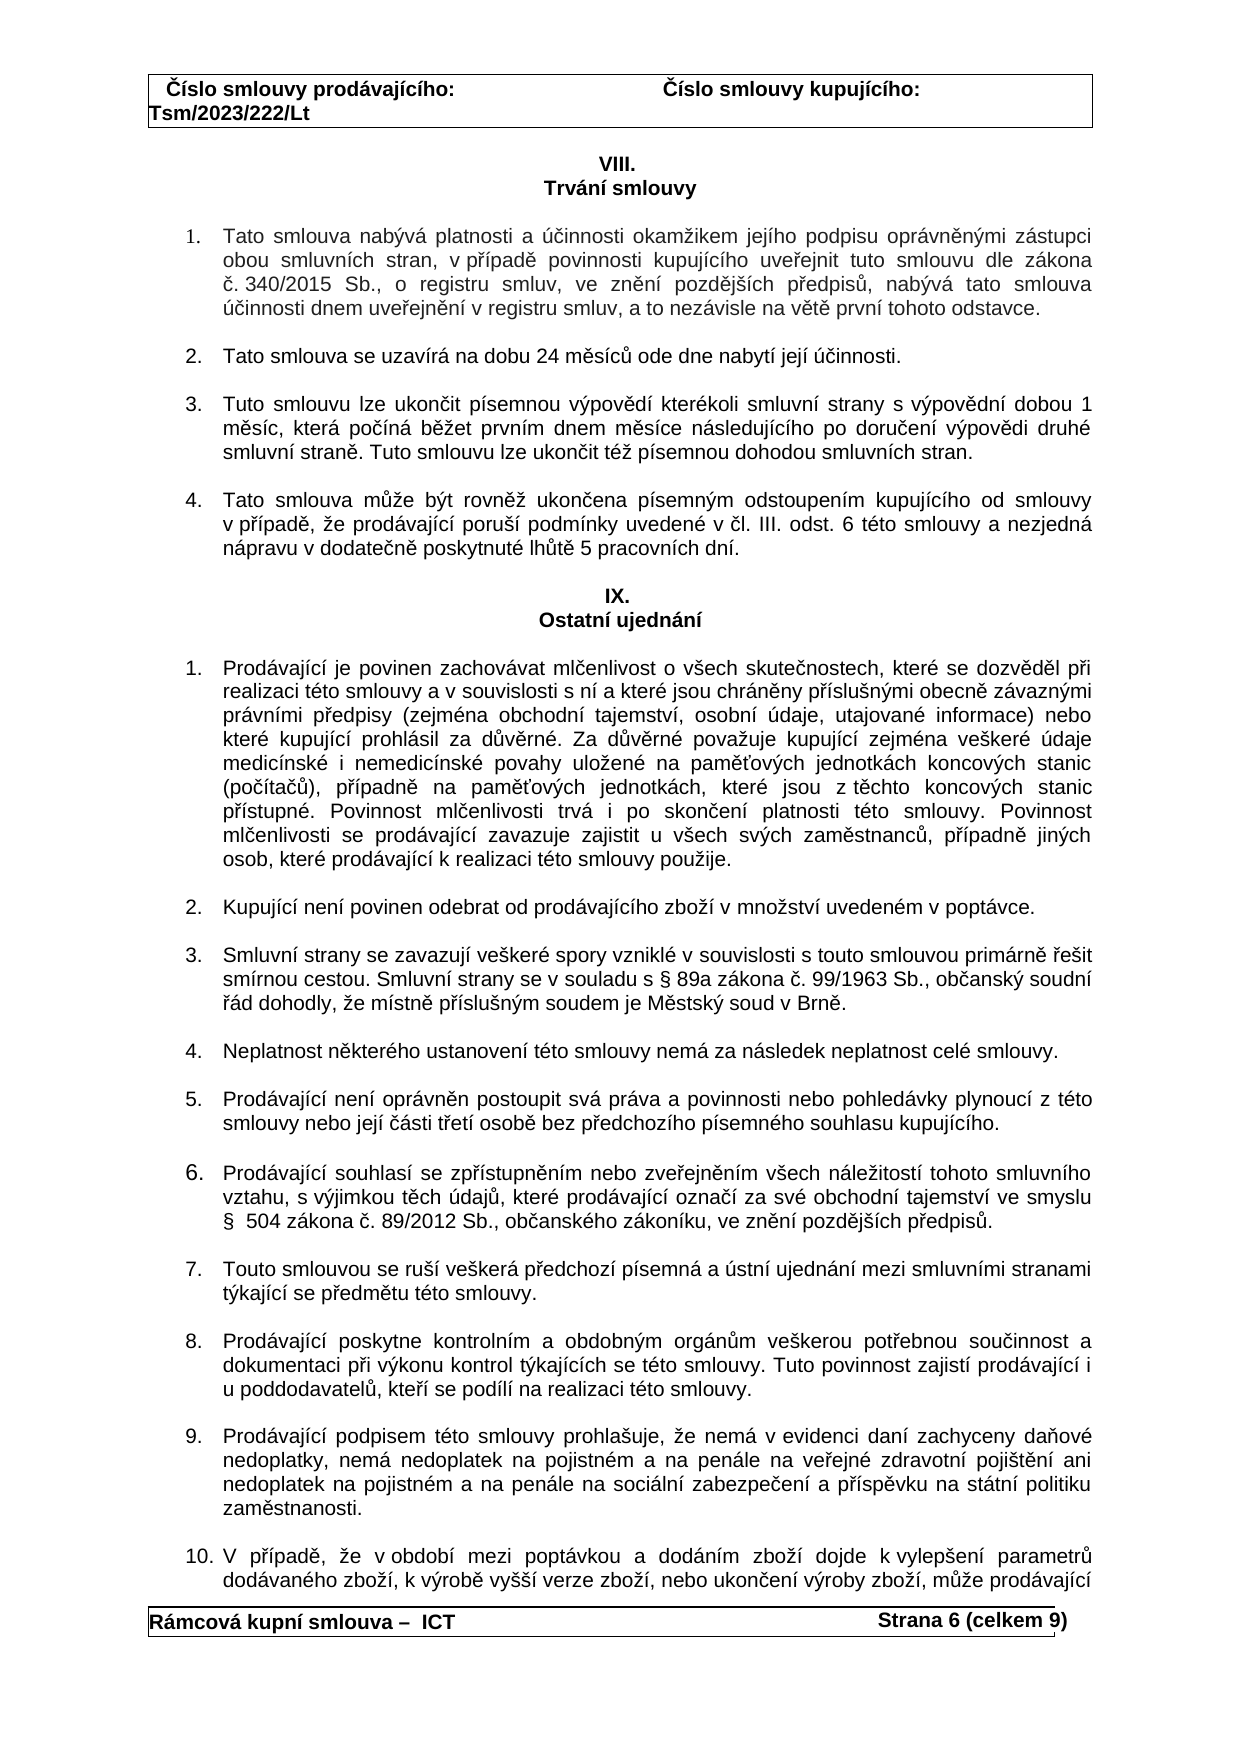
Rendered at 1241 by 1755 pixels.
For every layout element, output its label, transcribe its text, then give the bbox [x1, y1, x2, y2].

text IX. [148, 583, 1093, 607]
list Tato smlouva může být rovněž ukončena písemným odstoupením kupujícího od smlouvy v případě, že prodávající poruší podmínky uvedené v čl. III. odst. 6 této smlouvy a nezjedná nápravu v dodatečně poskytnuté lhůtě 5 pracovních dní. [185, 488, 1093, 559]
list Tato smlouva se uzavírá na dobu 24 měsíců ode dne nabytí její účinnosti. [185, 344, 1093, 368]
list V případě, že v období mezi poptávkou a dodáním zboží dojde k vylepšení parametrů dodávaného zboží, k výrobě vyšší verze zboží, nebo ukončení výroby zboží, může prodávající [185, 1544, 1093, 1592]
list Prodávající souhlasí se zpřístupněním nebo zveřejněním všech náležitostí tohoto smluvního vztahu, s výjimkou těch údajů, které prodávající označí za své obchodní tajemství ve smyslu § 504 zákona č. 89/2012 Sb., občanského zákoníku, ve znění pozdějších předpisů. [185, 1158, 1093, 1233]
text Ostatní ujednání [148, 607, 1093, 631]
list Tato smlouva nabývá platnosti a účinnosti okamžikem jejího podpisu oprávněnými zástupci obou smluvních stran, v případě povinnosti kupujícího uveřejnit tuto smlouvu dle zákona č. 340/2015 Sb., o registru smluv, ve znění pozdějších předpisů, nabývá tato smlouva účinnosti dnem uveřejnění v registru smluv, a to nezávisle na větě první tohoto odstavce. [185, 224, 1093, 320]
list Tuto smlouvu lze ukončit písemnou výpovědí kterékoli smluvní strany s výpovědní dobou 1 měsíc, která počíná běžet prvním dnem měsíce následujícího po doručení výpovědi druhé smluvní straně. Tuto smlouvu lze ukončit též písemnou dohodou smluvních stran. [185, 392, 1093, 464]
list Prodávající není oprávněn postoupit svá práva a povinnosti nebo pohledávky plynoucí z této smlouvy nebo její části třetí osobě bez předchozího písemného souhlasu kupujícího. [185, 1087, 1093, 1134]
list Kupující není povinen odebrat od prodávajícího zboží v množství uvedeném v poptávce. [185, 895, 1093, 919]
list Prodávající poskytne kontrolním a obdobným orgánům veškerou potřebnou součinnost a dokumentaci při výkonu kontrol týkajících se této smlouvy. Tuto povinnost zajistí prodávající i u poddodavatelů, kteří se podílí na realizaci této smlouvy. [185, 1328, 1093, 1400]
list Prodávající je povinen zachovávat mlčenlivost o všech skutečnostech, které se dozvěděl při realizaci této smlouvy a v souvislosti s ní a které jsou chráněny příslušnými obecně závaznými právními předpisy (zejména obchodní tajemství, osobní údaje, utajované informace) nebo které kupující prohlásil za důvěrné. Za důvěrné považuje kupující zejména veškeré údaje medicínské i nemedicínské povahy uložené na paměťových jednotkách koncových stanic (počítačů), případně na paměťových jednotkách, které jsou z těchto koncových stanic přístupné. Povinnost mlčenlivosti trvá i po skončení platnosti této smlouvy. Povinnost mlčenlivosti se prodávající zavazuje zajistit u všech svých zaměstnanců, případně jiných osob, které prodávající k realizaci této smlouvy použije. [185, 655, 1093, 871]
text VIII. [148, 152, 1093, 176]
list Neplatnost některého ustanovení této smlouvy nemá za následek neplatnost celé smlouvy. [185, 1039, 1093, 1063]
list Smluvní strany se zavazují veškeré spory vzniklé v souvislosti s touto smlouvou primárně řešit smírnou cestou. Smluvní strany se v souladu s § 89a zákona č. 99/1963 Sb., občanský soudní řád dohodly, že místně příslušným soudem je Městský soud v Brně. [185, 943, 1093, 1015]
text Trvání smlouvy [148, 176, 1093, 200]
list Touto smlouvou se ruší veškerá předchozí písemná a ústní ujednání mezi smluvními stranami týkající se předmětu této smlouvy. [185, 1257, 1093, 1304]
list Prodávající podpisem této smlouvy prohlašuje, že nemá v evidenci daní zachyceny daňové nedoplatky, nemá nedoplatek na pojistném a na penále na veřejné zdravotní pojištění ani nedoplatek na pojistném a na penále na sociální zabezpečení a příspěvku na státní politiku zaměstnanosti. [185, 1424, 1093, 1520]
